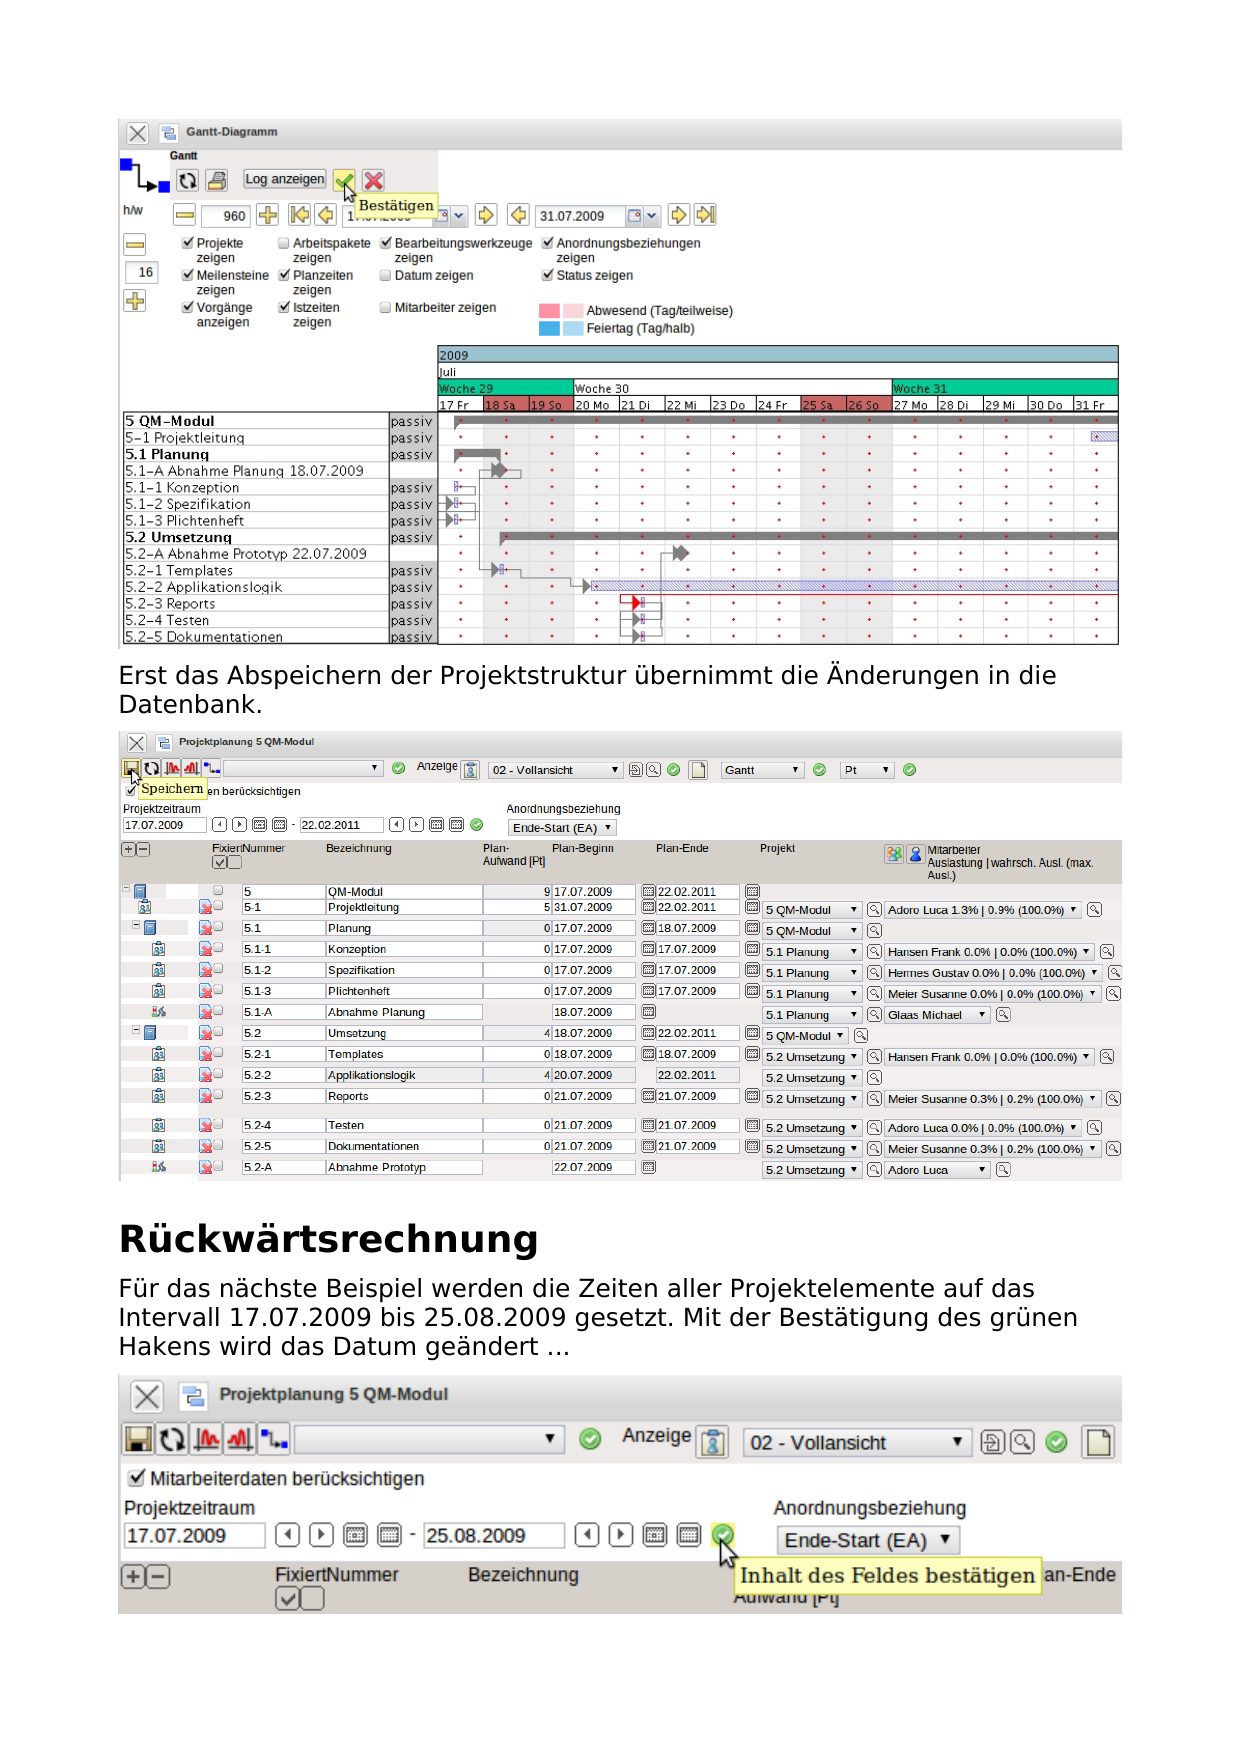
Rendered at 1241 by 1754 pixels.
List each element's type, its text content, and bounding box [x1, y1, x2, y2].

picture [118, 1374, 1123, 1614]
subtitle Rückwärtsrechnung [118, 1218, 1122, 1262]
picture [118, 731, 1123, 1181]
text Erst das Abspeichern der Projektstruktur übernimmt die Änderungen in die Datenbank. [118, 661, 1122, 719]
text Für das nächste Beispiel werden die Zeiten aller Projektelemente auf das Intervall 17.07.2009 bis 25.08.2009 gesetzt. Mit der Bestätigung des grünen Hakens wird das Datum geändert ... [118, 1274, 1122, 1362]
picture [118, 118, 1123, 649]
